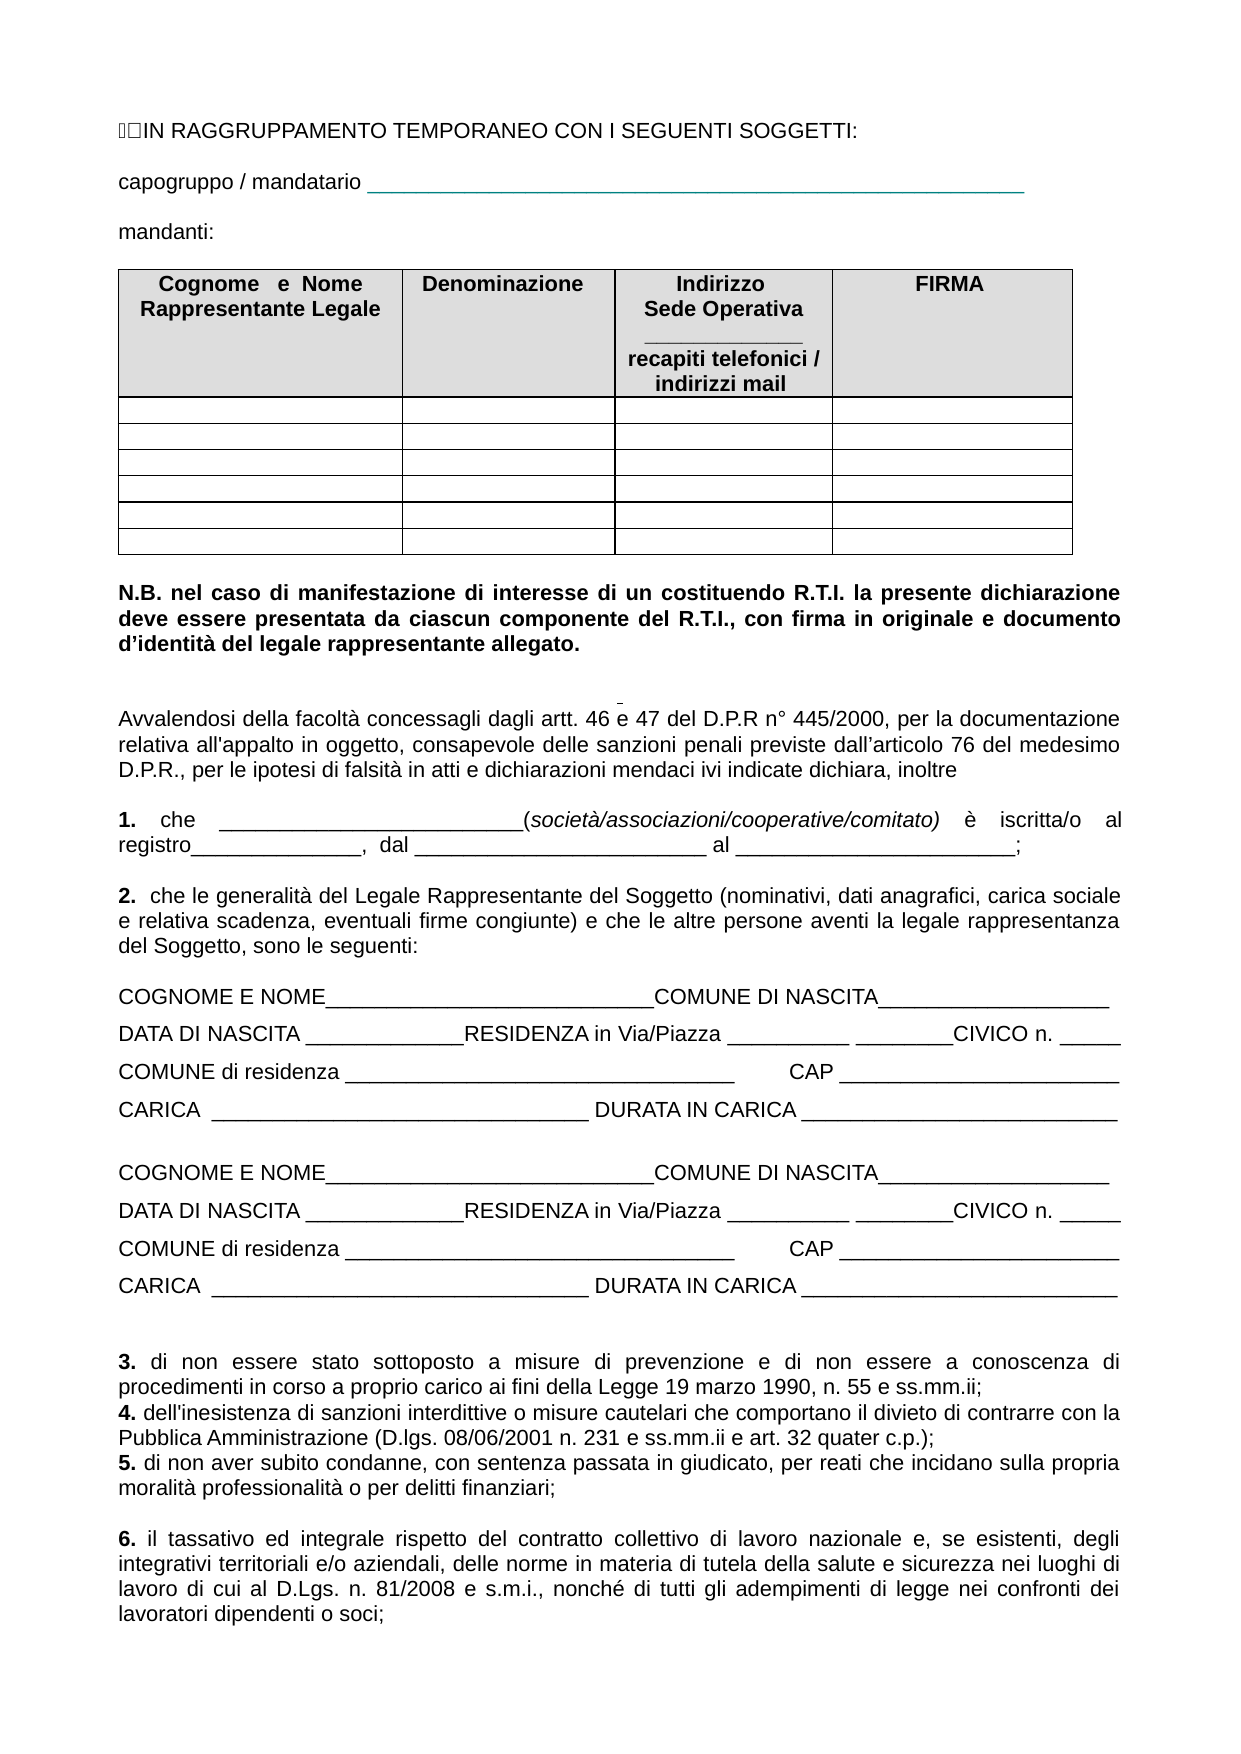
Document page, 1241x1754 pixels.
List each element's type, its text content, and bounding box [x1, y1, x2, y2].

text 3. di non essere stato sottoposto a misure di prevenzione e di non essere a conoscenza di procedimenti in corso a proprio carico ai fini della Legge 19 marzo 1990, n. 55 e ss.mm.ii; [118, 1349, 1122, 1399]
text 1. che _________________________(società/associazioni/cooperative/comitato) è iscritta/o al registro______________, dal ________________________ al _______________________; [118, 807, 1122, 857]
table_cell [833, 529, 1072, 554]
table_cell [119, 424, 402, 449]
table_cell [616, 424, 832, 449]
table_cell [119, 450, 402, 475]
text DATA DI NASCITA _____________RESIDENZA in Via/Piazza __________ ________CIVICO n. _____ COMUNE di residenza ________________________________ CAP _______________________ [118, 1021, 1122, 1084]
table_cell [119, 476, 402, 501]
table_cell [403, 503, 614, 528]
text CARICA _______________________________ DURATA IN CARICA __________________________ [118, 1273, 1122, 1299]
table_cell [833, 398, 1072, 423]
table_cell [616, 398, 832, 423]
text 6. il tassativo ed integrale rispetto del contratto collettivo di lavoro nazionale e, se esistenti, degli integrativi territoriali e/o aziendali, delle norme in materia di tutela della salute e sicurezza nei luoghi di lavoro di cui al D.Lgs. n. 81/2008 e s.m.i., nonché di tutti gli adempimenti di legge nei confronti dei lavoratori dipendenti o soci; [118, 1526, 1122, 1626]
table_cell [403, 529, 614, 554]
text COGNOME E NOME___________________________COMUNE DI NASCITA___________________ [118, 983, 1122, 1009]
table_cell [833, 503, 1072, 528]
table_cell [833, 450, 1072, 475]
text COGNOME E NOME___________________________COMUNE DI NASCITA___________________ [118, 1160, 1122, 1185]
text 5. di non aver subito condanne, con sentenza passata in giudicato, per reati che incidano sulla propria moralità professionalità o per delitti finanziari; [118, 1450, 1122, 1500]
text capogruppo / mandatario ______________________________________________________ [118, 168, 1122, 194]
text 4. dell'inesistenza di sanzioni interdittive o misure cautelari che comportano il divieto di contrarre con la Pubblica Amministrazione (D.lgs. 08/06/2001 n. 231 e ss.mm.ii e art. 32 quater c.p.); [118, 1399, 1122, 1450]
text 2. che le generalità del Legale Rappresentante del Soggetto (nominativi, dati anagrafici, carica sociale e relativa scadenza, eventuali firme congiunte) e che le altre persone aventi la legale rappresentanza del Soggetto, sono le seguenti: [118, 883, 1122, 958]
table_header Denominazione [403, 270, 614, 396]
text CARICA _______________________________ DURATA IN CARICA __________________________ [118, 1097, 1122, 1122]
table_cell [119, 529, 402, 554]
table_cell [833, 476, 1072, 501]
table_cell [403, 424, 614, 449]
table_cell [616, 503, 832, 528]
text IN RAGGRUPPAMENTO TEMPORANEO CON I SEGUENTI SOGGETTI: [118, 118, 1122, 143]
text N.B. nel caso di manifestazione di interesse di un costituendo R.T.I. la presente dichiarazione deve essere presentata da ciascun componente del R.T.I., con firma in originale e documento d’identità del legale rappresentante allegato. [118, 580, 1122, 656]
table_cell [119, 503, 402, 528]
table_header FIRMA [833, 270, 1072, 396]
table_cell [403, 476, 614, 501]
table_header Indirizzo Sede Operativa _____________ recapiti telefonici / indirizzi mail [616, 270, 832, 396]
table_cell [616, 476, 832, 501]
table_header Cognome e Nome Rappresentante Legale [119, 270, 402, 396]
table_cell [403, 398, 614, 423]
text mandanti: [118, 219, 1122, 244]
text Avvalendosi della facoltà concessagli dagli artt. 46 e 47 del D.P.R n° 445/2000, per la documentazione relativa all'appalto in oggetto, consapevole delle sanzioni penali previste dall’articolo 76 del medesimo D.P.R., per le ipotesi di falsità in atti e dichiarazioni mendaci ivi indicate dichiara, inoltre [118, 706, 1122, 782]
table_cell [403, 450, 614, 475]
table_cell [616, 529, 832, 554]
table_cell [616, 450, 832, 475]
table_cell [119, 398, 402, 423]
table_cell [833, 424, 1072, 449]
text DATA DI NASCITA _____________RESIDENZA in Via/Piazza __________ ________CIVICO n. _____ COMUNE di residenza ________________________________ CAP _______________________ [118, 1198, 1122, 1261]
